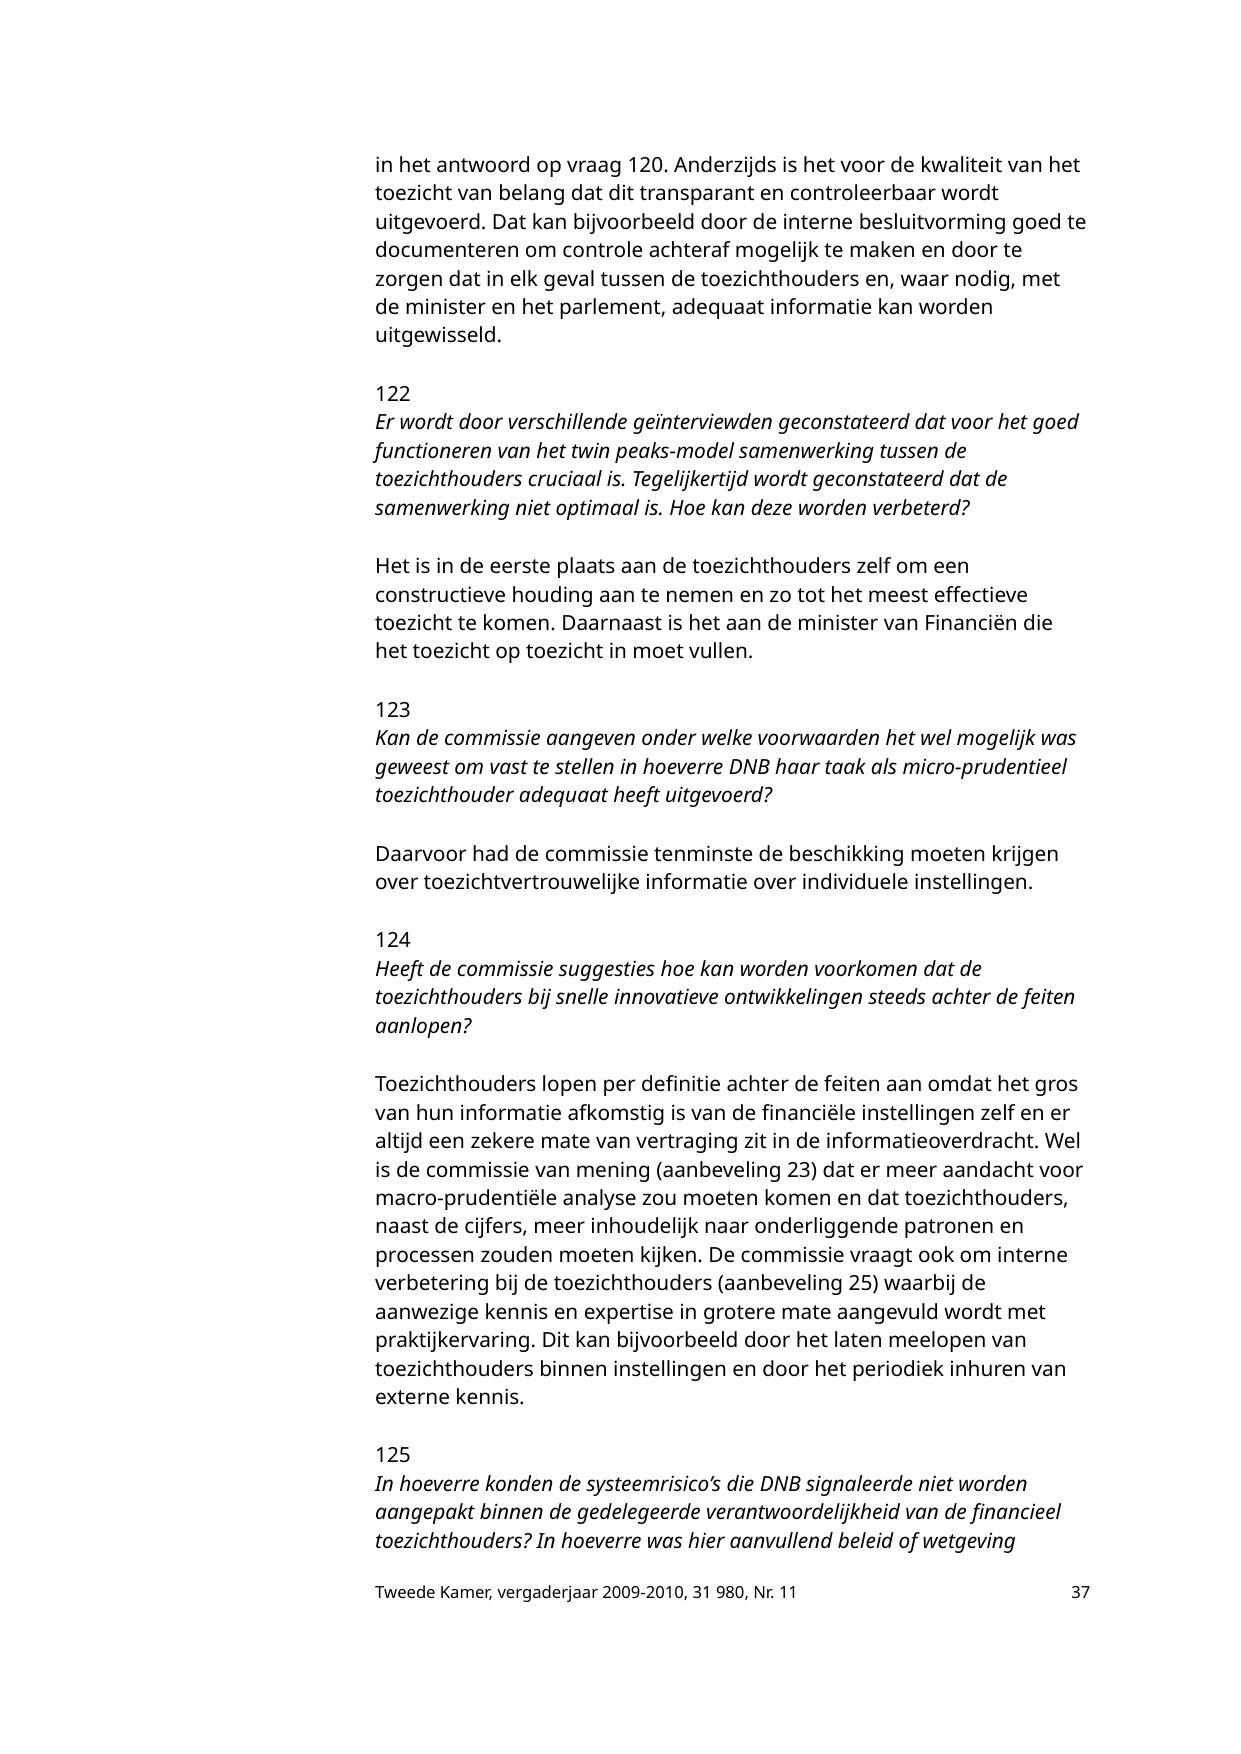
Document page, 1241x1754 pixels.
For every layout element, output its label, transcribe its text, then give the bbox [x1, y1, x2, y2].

text Kan de commissie aangeven onder welke voorwaarden het wel mogelijk was geweest om vast te stellen in hoeverre DNB haar taak als micro-prudentieel toezichthouder adequaat heeft uitgevoerd? [375, 1011, 1090, 1096]
text 121 [375, 294, 1090, 322]
text 122 [375, 667, 1090, 695]
text In die zin is een zekere mate van geheimhouding essentieel voor het functioneren van het toezicht en daarmee voor de stabiliteit van het financiële stelsel. [375, 178, 1090, 264]
text Het is in de eerste plaats aan de toezichthouders zelf om een constructieve houding aan te nemen en zo tot het meest effectieve toezicht te komen. Daarnaast is het aan de minister van Financiën die het toezicht op toezicht in moet vullen. [375, 839, 1090, 952]
text Toezichthouders lopen per definitie achter de feiten aan omdat het gros van hun informatie afkomstig is van de financiële instellingen zelf en er altijd een zekere mate van vertraging zit in de informatieoverdracht. Wel is de commissie van mening (aanbeveling 23) dat er meer aandacht voor macro-prudentiële analyse zou moeten komen en dat toezichthouders, naast de cijfers, meer inhoudelijk naar onderliggende patronen en processen zouden moeten kijken. De commissie vraagt ook om interne verbetering bij de toezichthouders (aanbeveling 25) waarbij de aanwezige kennis en expertise in grotere mate aangevuld wordt met praktijkervaring. Dit kan bijvoorbeeld door het laten meelopen van toezichthouders binnen instellingen en door het periodiek inhuren van externe kennis. [375, 1357, 1090, 1556]
text Er wordt door verschillende geïnterviewden geconstateerd dat voor het goed functioneren van het twin peaks-model samenwerking tussen de toezichthouders cruciaal is. Tegelijkertijd wordt geconstateerd dat de samenwerking niet optimaal is. Hoe kan deze worden verbeterd? [375, 695, 1090, 809]
text 123 [375, 982, 1090, 1011]
text Enerzijds zijn er de argumenten voor geheimhouding die zijn genoemd in het antwoord op vraag 120. Anderzijds is het voor de kwaliteit van het toezicht van belang dat dit transparant en controleerbaar wordt uitgevoerd. Dat kan bijvoorbeeld door de interne besluitvorming goed te documenteren om controle achteraf mogelijk te maken en door te zorgen dat in elk geval tussen de toezichthouders en, waar nodig, met de minister en het parlement, adequaat informatie kan worden uitgewisseld. [375, 409, 1090, 637]
text 124 [375, 1213, 1090, 1242]
text Dankzij de geheimhoudingsplicht kunnen financiële instellingen erop vertrouwen dat informatie die zij verstrekken aan de toezichthouder niet op straat of bij de concurrent komt te liggen. Hij draagt daarmee bij aan hun bereidheid om belangrijke informatie met de toezichthouder te delen. [375, 150, 1090, 178]
text Daarvoor had de commissie tenminste de beschikking moeten krijgen over toezichtvertrouwelijke informatie over individuele instellingen. [375, 1126, 1090, 1183]
text Heeft de commissie suggesties hoe kan worden voorkomen dat de toezichthouders bij snelle innovatieve ontwikkelingen steeds achter de feiten aanlopen? [375, 1242, 1090, 1327]
text Welke afwegingen zijn er te maken in de keuzes tussen transparant en controleerbaar toezicht en vertrouwelijkheid van informatie? [375, 322, 1090, 379]
